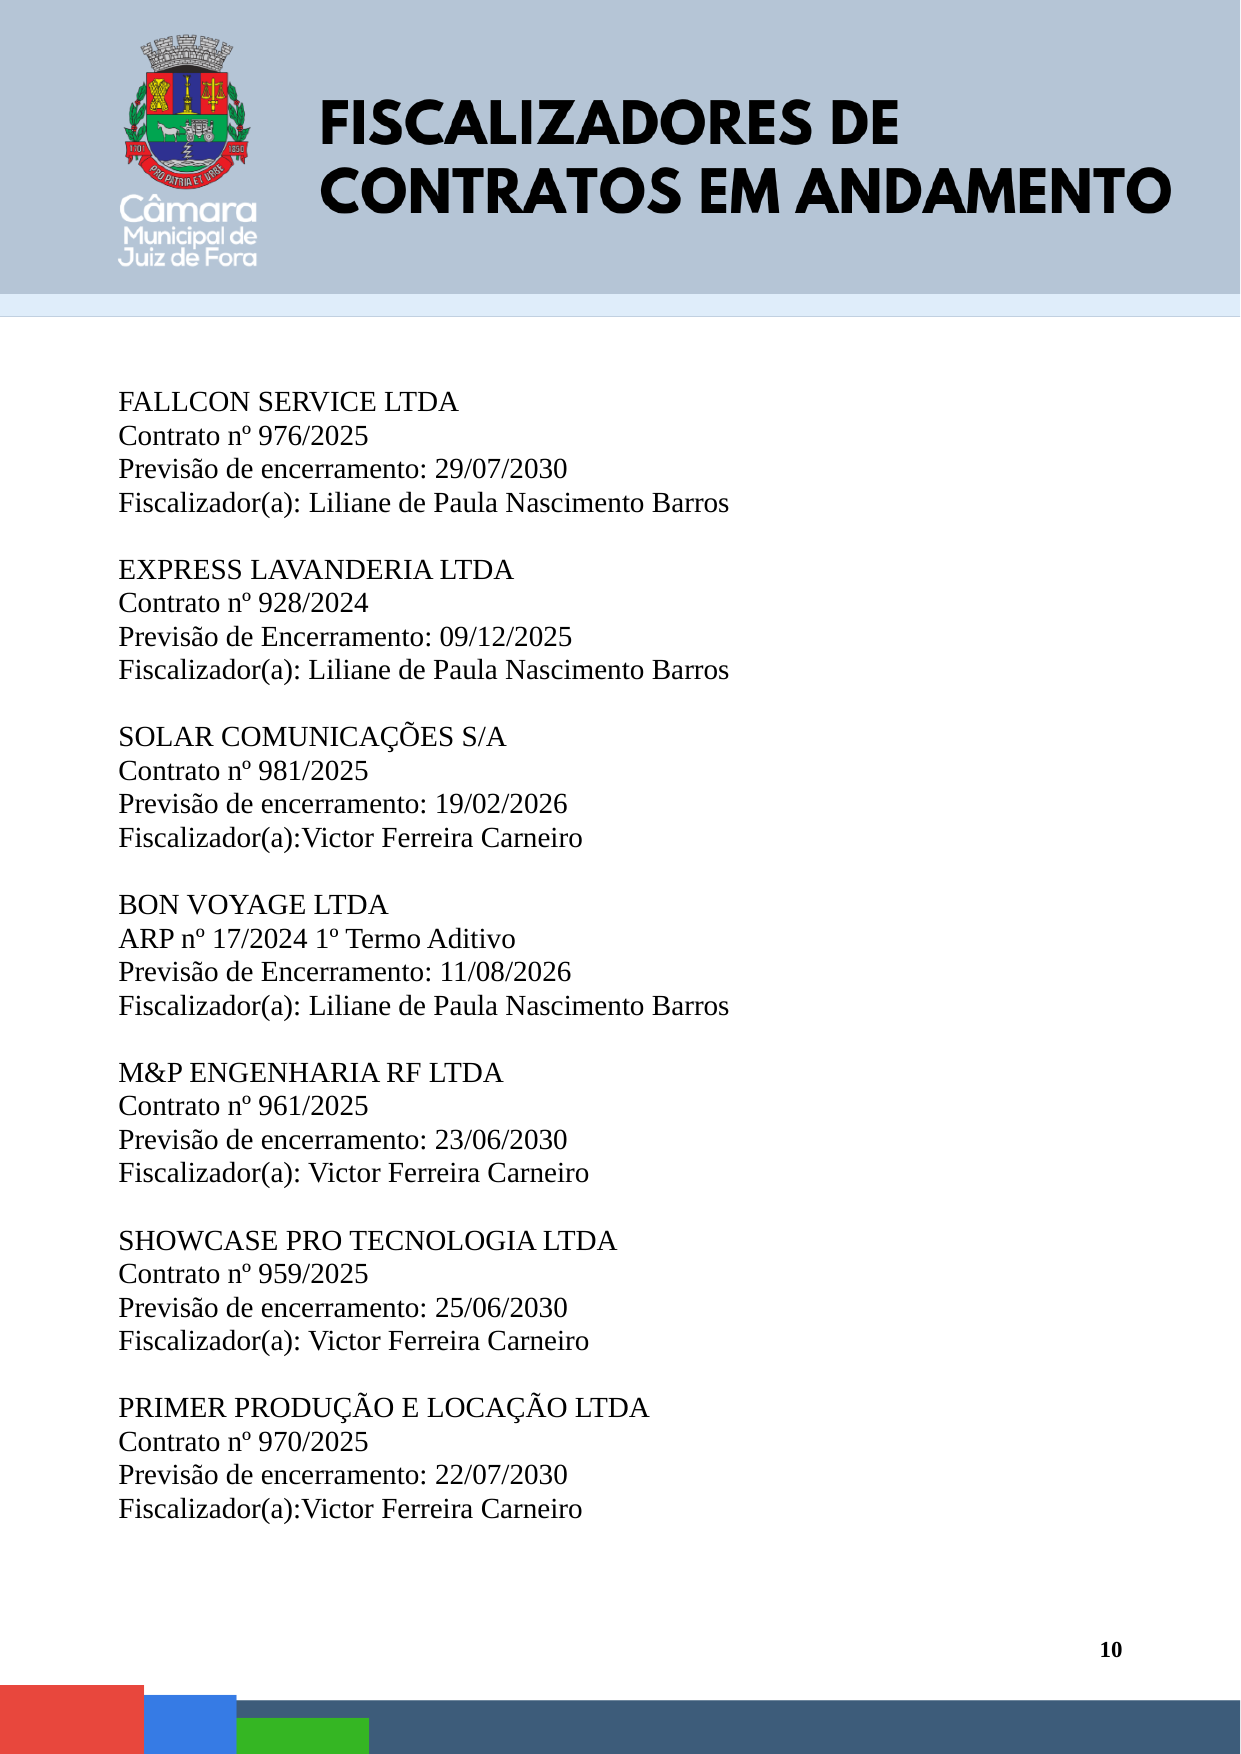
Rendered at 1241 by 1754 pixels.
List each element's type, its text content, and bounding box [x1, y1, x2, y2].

text SHOWCASE PRO TECNOLOGIA LTDA [118, 1223, 1122, 1256]
text Contrato nº 928/2024 [118, 585, 1122, 619]
text Fiscalizador(a):Victor Ferreira Carneiro [118, 820, 1122, 854]
text PRIMER PRODUÇÃO E LOCAÇÃO LTDA [118, 1390, 1122, 1424]
text FALLCON SERVICE LTDA [118, 384, 1122, 418]
picture [0, 0, 1241, 317]
text Previsão de encerramento: 29/07/2030 [118, 451, 1122, 485]
text Previsão de encerramento: 25/06/2030 [118, 1290, 1122, 1323]
text Previsão de encerramento: 23/06/2030 [118, 1122, 1122, 1156]
picture [0, 1685, 1241, 1754]
text Contrato nº 976/2025 [118, 418, 1122, 451]
text Previsão de encerramento: 19/02/2026 [118, 787, 1122, 820]
text Contrato nº 981/2025 [118, 753, 1122, 787]
text SOLAR COMUNICAÇÕES S/A [118, 719, 1122, 753]
text Previsão de encerramento: 22/07/2030 [118, 1457, 1122, 1491]
text BON VOYAGE LTDA [118, 887, 1122, 921]
text Fiscalizador(a): Victor Ferreira Carneiro [118, 1156, 1122, 1189]
text Previsão de Encerramento: 09/12/2025 [118, 619, 1122, 652]
text Contrato nº 961/2025 [118, 1088, 1122, 1122]
text EXPRESS LAVANDERIA LTDA [118, 552, 1122, 585]
text M&P ENGENHARIA RF LTDA [118, 1055, 1122, 1088]
text Previsão de Encerramento: 11/08/2026 [118, 954, 1122, 988]
text Contrato nº 959/2025 [118, 1256, 1122, 1290]
text Fiscalizador(a): Victor Ferreira Carneiro [118, 1323, 1122, 1357]
text Fiscalizador(a): Liliane de Paula Nascimento Barros [118, 988, 1122, 1021]
text Fiscalizador(a): Liliane de Paula Nascimento Barros [118, 485, 1122, 518]
text ARP nº 17/2024 1º Termo Aditivo [118, 921, 1122, 954]
text Fiscalizador(a): Liliane de Paula Nascimento Barros [118, 652, 1122, 686]
text Contrato nº 970/2025 [118, 1424, 1122, 1457]
text Fiscalizador(a):Victor Ferreira Carneiro [118, 1491, 1122, 1524]
